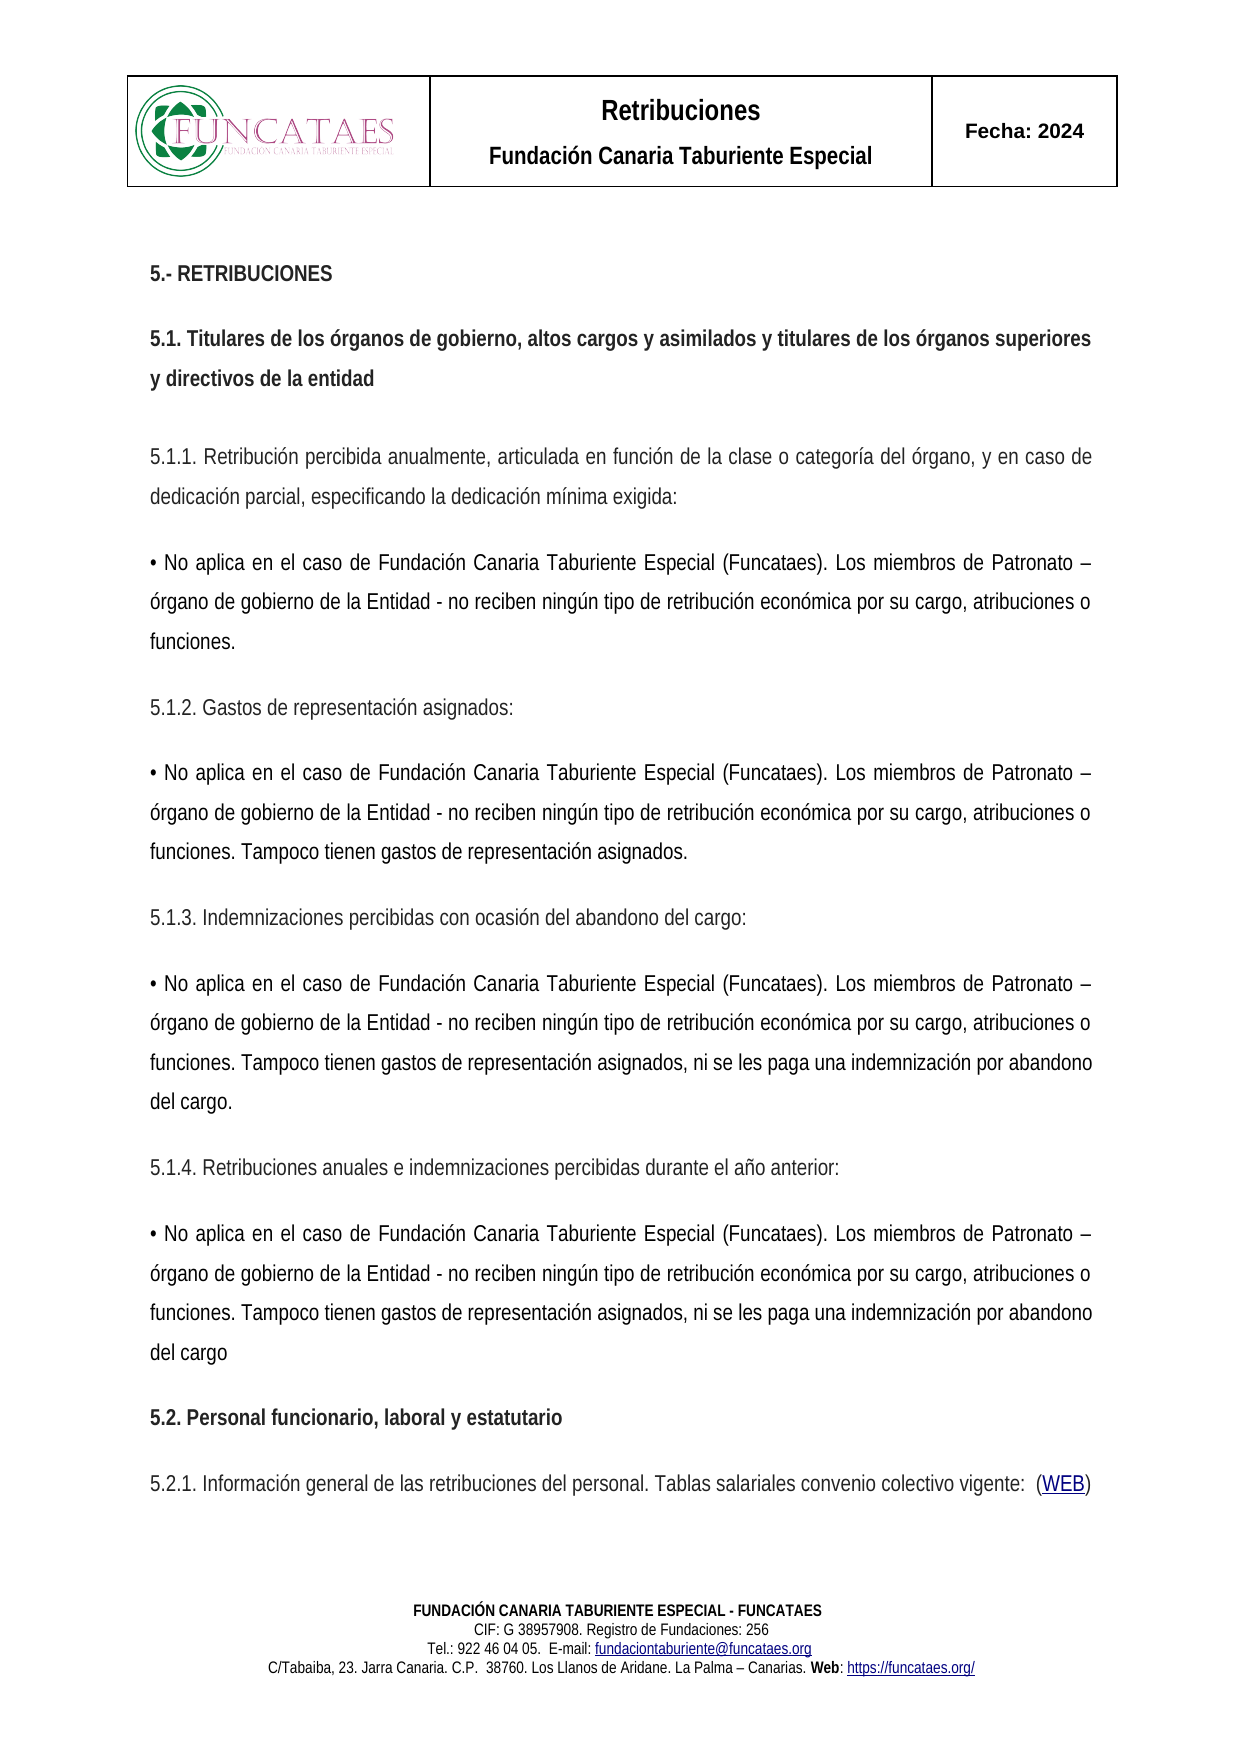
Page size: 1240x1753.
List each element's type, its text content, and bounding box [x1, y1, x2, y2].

text • No aplica en el caso de Fundación Canaria Taburiente Especial (Funcataes). Los miembros de Patronato – órgano de gobierno de la Entidad - no reciben ningún tipo de retribución económica por su cargo, atribuciones o funciones. [150, 549, 1093, 654]
text 5.1.4. Retribuciones anuales e indemnizaciones percibidas durante el año anterior: [150, 1154, 1093, 1181]
text 5.- RETRIBUCIONES [150, 259, 1093, 286]
text 5.1.3. Indemnizaciones percibidas con ocasión del abandono del cargo: [150, 904, 1093, 930]
text 5.2. Personal funcionario, laboral y estatutario [150, 1404, 1093, 1431]
text • No aplica en el caso de Fundación Canaria Taburiente Especial (Funcataes). Los miembros de Patronato – órgano de gobierno de la Entidad - no reciben ningún tipo de retribución económica por su cargo, atribuciones o funciones. Tampoco tienen gastos de representación asignados, ni se les paga una indemnización por abandono del cargo. [150, 970, 1093, 1115]
text 5.2.1. Información general de las retribuciones del personal. Tablas salariales convenio colectivo vigente: (WEB) [150, 1470, 1093, 1496]
text • No aplica en el caso de Fundación Canaria Taburiente Especial (Funcataes). Los miembros de Patronato – órgano de gobierno de la Entidad - no reciben ningún tipo de retribución económica por su cargo, atribuciones o funciones. Tampoco tienen gastos de representación asignados. [150, 759, 1093, 864]
text 5.1. Titulares de los órganos de gobierno, altos cargos y asimilados y titulares de los órganos superiores y directivos de la entidad [150, 325, 1093, 391]
text 5.1.1. Retribución percibida anualmente, articulada en función de la clase o categoría del órgano, y en caso de dedicación parcial, especificando la dedicación mínima exigida: [150, 443, 1093, 509]
text 5.1.2. Gastos de representación asignados: [150, 693, 1093, 720]
text • No aplica en el caso de Fundación Canaria Taburiente Especial (Funcataes). Los miembros de Patronato – órgano de gobierno de la Entidad - no reciben ningún tipo de retribución económica por su cargo, atribuciones o funciones. Tampoco tienen gastos de representación asignados, ni se les paga una indemnización por abandono del cargo [150, 1220, 1093, 1365]
